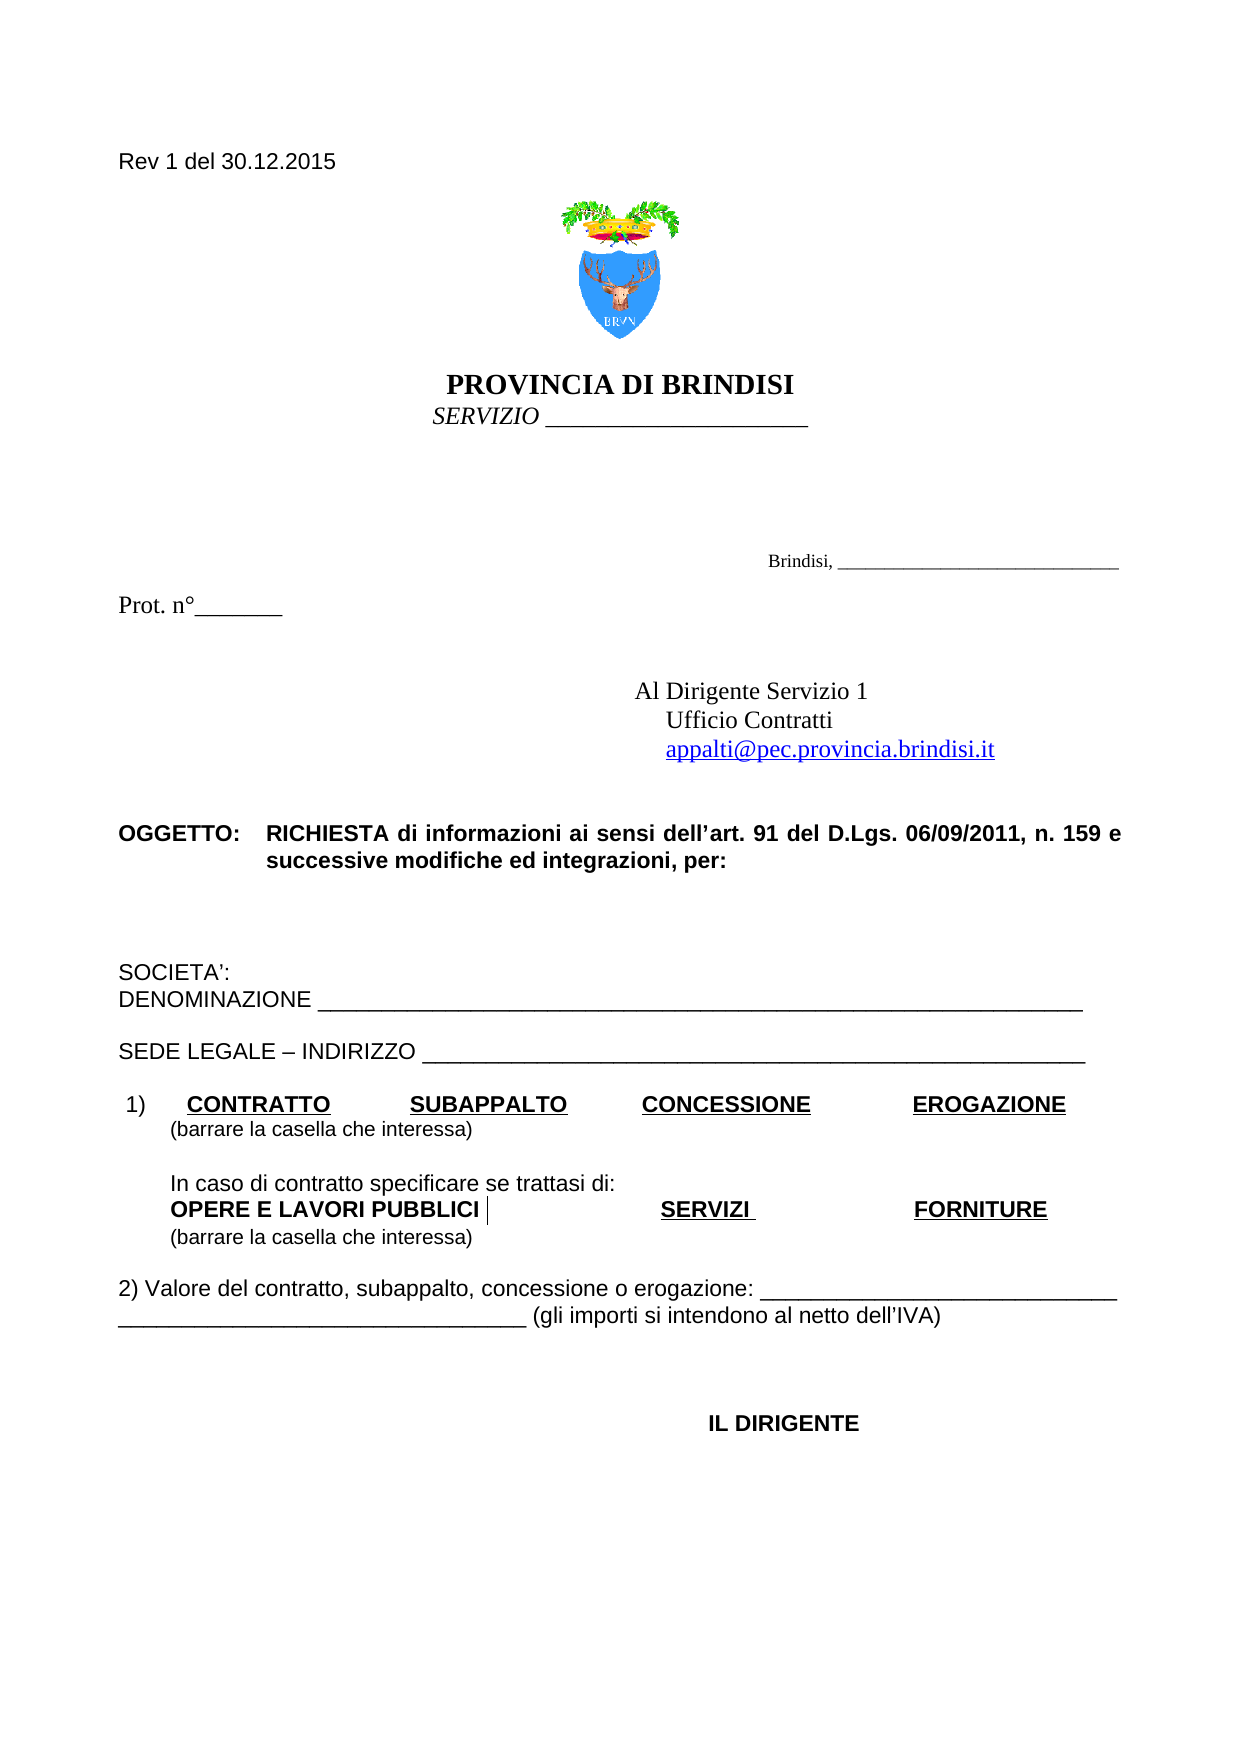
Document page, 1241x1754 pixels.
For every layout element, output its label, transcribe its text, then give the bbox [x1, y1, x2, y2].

table_header In caso di contratto specificare se trattasi di: [163, 1170, 1070, 1196]
text ________________________________ (gli importi si intendono al netto dell’IVA) [118, 1302, 1122, 1328]
table_cell [551, 1196, 574, 1225]
table_cell OPERE E LAVORI PUBBLICI [163, 1196, 487, 1225]
text Prot. n°_______ [118, 590, 1122, 619]
table_cell [819, 1196, 858, 1225]
table_cell [504, 1196, 527, 1225]
table_cell (barrare la casella che interessa) [163, 1117, 1122, 1144]
text Ufficio Contratti [118, 705, 1122, 734]
table_cell [488, 1196, 504, 1225]
text Brindisi, ______________________________ [118, 549, 1122, 571]
table_header Concessione [623, 1091, 830, 1117]
text SOCIETA’: [118, 959, 1122, 986]
table_header contratto [163, 1091, 354, 1117]
text SEDE LEGALE – INDIRIZZO ____________________________________________________ [118, 1038, 1122, 1064]
text IL DIRIGENTE [118, 1409, 1122, 1436]
table_cell [527, 1196, 551, 1225]
table_header [605, 1091, 622, 1117]
text Al Dirigente Servizio 1 [118, 676, 1122, 705]
table_header 1) [118, 1091, 162, 1117]
text DENOMINAZIONE ____________________________________________________________ [118, 986, 1122, 1012]
text SERVIZIO _____________________ [118, 401, 1122, 430]
table_header [830, 1091, 856, 1117]
text Rev 1 del 30.12.2015 [118, 148, 1122, 174]
table_cell (barrare la casella che interessa) [163, 1225, 1070, 1249]
text appalti@pec.provincia.brindisi.it [118, 734, 1122, 763]
table_header [1070, 1170, 1214, 1196]
table_cell [118, 1117, 162, 1144]
table_header subAPPALTO [371, 1091, 605, 1117]
text 2) Valore del contratto, subappalto, concessione o erogazione: ____________________________ [118, 1275, 1122, 1302]
table_cell FORNITURE [875, 1196, 1214, 1225]
table_cell [574, 1196, 597, 1225]
table_header [354, 1091, 371, 1117]
table_cell [1070, 1225, 1214, 1249]
table_header erogazione [856, 1091, 1122, 1117]
text OGGETTO: RICHIESTA di informazioni ai sensi dell’art. 91 del D.Lgs. 06/09/2011, n. 159 e successive modifiche ed integrazioni, per: [118, 820, 1122, 873]
text Provincia di Brindisi [118, 367, 1122, 401]
table_cell SERVIZI [597, 1196, 819, 1225]
table_cell [858, 1196, 875, 1225]
